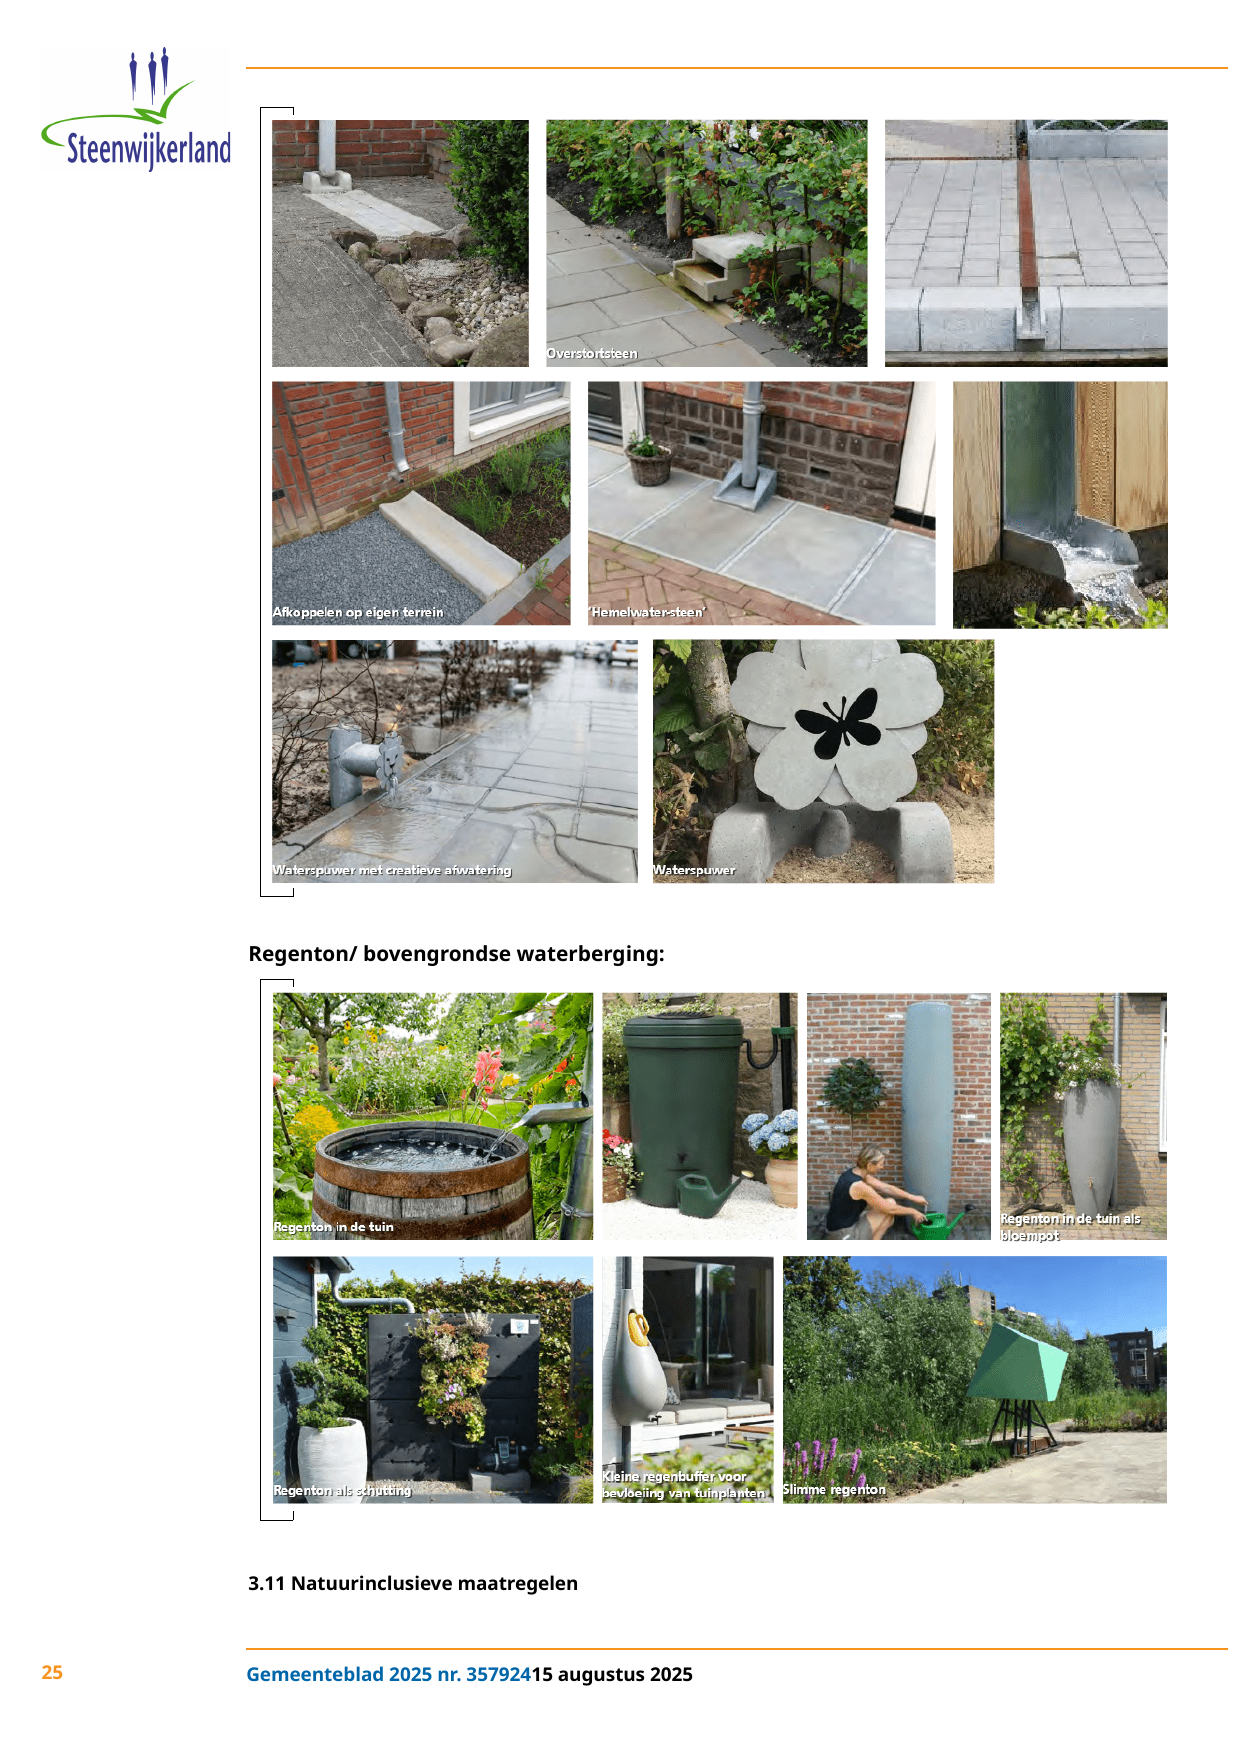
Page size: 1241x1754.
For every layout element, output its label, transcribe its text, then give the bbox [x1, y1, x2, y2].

text Regenton/ bovengrondse waterberging: [248, 939, 1152, 967]
picture [268, 987, 1173, 1511]
text 3.11 Natuurinclusieve maatregelen [248, 1571, 1152, 1596]
picture [41, 47, 231, 172]
picture [268, 115, 1173, 888]
